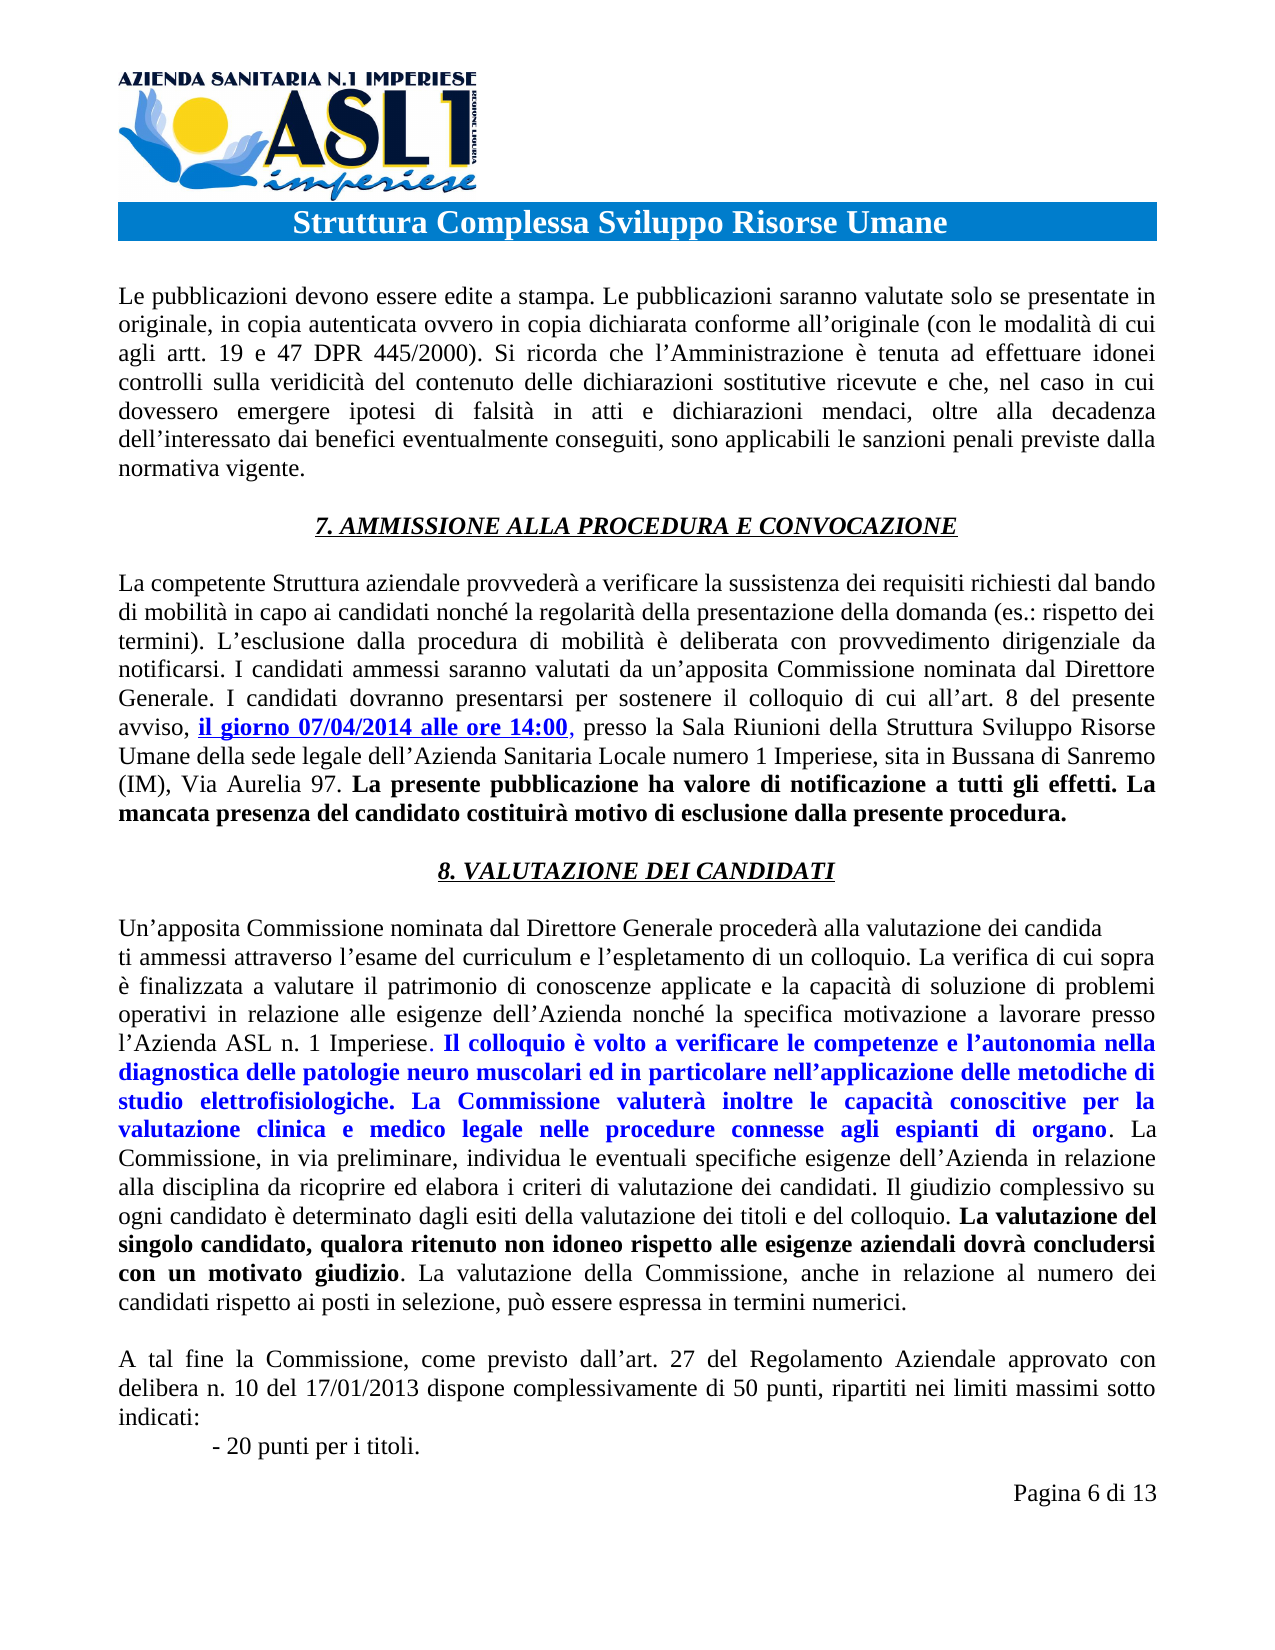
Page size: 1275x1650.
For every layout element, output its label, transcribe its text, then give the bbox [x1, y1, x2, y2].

text La competente Struttura aziendale provvederà a verificare la sussistenza dei requisiti richiesti dal bando di mobilità in capo ai candidati nonché la regolarità della presentazione della domanda (es.: rispetto dei termini). L’esclusione dalla procedura di mobilità è deliberata con provvedimento dirigenziale da notificarsi. I candidati ammessi saranno valutati da un’apposita Commissione nominata dal Direttore Generale. I candidati dovranno presentarsi per sostenere il colloquio di cui all’art. 8 del presente avviso, il giorno 07/04/2014 alle ore 14:00, presso la Sala Riunioni della Struttura Sviluppo Risorse Umane della sede legale dell’Azienda Sanitaria Locale numero 1 Imperiese, sita in Bussana di Sanremo (IM), Via Aurelia 97. La presente pubblicazione ha valore di notificazione a tutti gli effetti. La mancata presenza del candidato costituirà motivo di esclusione dalla presente procedura. [118, 568, 1157, 827]
text - 20 punti per i titoli. [212, 1431, 1157, 1459]
text ti ammessi attraverso l’esame del curriculum e l’espletamento di un colloquio. La verifica di cui sopra è finalizzata a valutare il patrimonio di conoscenze applicate e la capacità di soluzione di problemi operativi in relazione alle esigenze dell’Azienda nonché la specifica motivazione a lavorare presso l’Azienda ASL n. 1 Imperiese. Il colloquio è volto a verificare le competenze e l’autonomia nella diagnostica delle patologie neuro muscolari ed in particolare nell’applicazione delle metodiche di studio elettrofisiologiche. La Commissione valuterà inoltre le capacità conoscitive per la valutazione clinica e medico legale nelle procedure connesse agli espianti di organo. La Commissione, in via preliminare, individua le eventuali specifiche esigenze dell’Azienda in relazione alla disciplina da ricoprire ed elabora i criteri di valutazione dei candidati. Il giudizio complessivo su ogni candidato è determinato dagli esiti della valutazione dei titoli e del colloquio. La valutazione del singolo candidato, qualora ritenuto non idoneo rispetto alle esigenze aziendali dovrà concludersi con un motivato giudizio. La valutazione della Commissione, anche in relazione al numero dei candidati rispetto ai posti in selezione, può essere espressa in termini numerici. [118, 942, 1157, 1316]
text Le pubblicazioni devono essere edite a stampa. Le pubblicazioni saranno valutate solo se presentate in originale, in copia autenticata ovvero in copia dichiarata conforme all’originale (con le modalità di cui agli artt. 19 e 47 DPR 445/2000). Si ricorda che l’Amministrazione è tenuta ad effettuare idonei controlli sulla veridicità del contenuto delle dichiarazioni sostitutive ricevute e che, nel caso in cui dovessero emergere ipotesi di falsità in atti e dichiarazioni mendaci, oltre alla decadenza dell’interessato dai benefici eventualmente conseguiti, sono applicabili le sanzioni penali previste dalla normativa vigente. [118, 281, 1157, 482]
text 7. AMMISSIONE ALLA PROCEDURA E CONVOCAZIONE [118, 511, 1157, 539]
text Un’apposita Commissione nominata dal Direttore Generale procederà alla valutazione dei candida [118, 913, 1157, 942]
text A tal fine la Commissione, come previsto dall’art. 27 del Regolamento Aziendale approvato con delibera n. 10 del 17/01/2013 dispone complessivamente di 50 punti, ripartiti nei limiti massimi sotto indicati: [118, 1344, 1157, 1431]
text 8. VALUTAZIONE DEI CANDIDATI [118, 856, 1157, 884]
